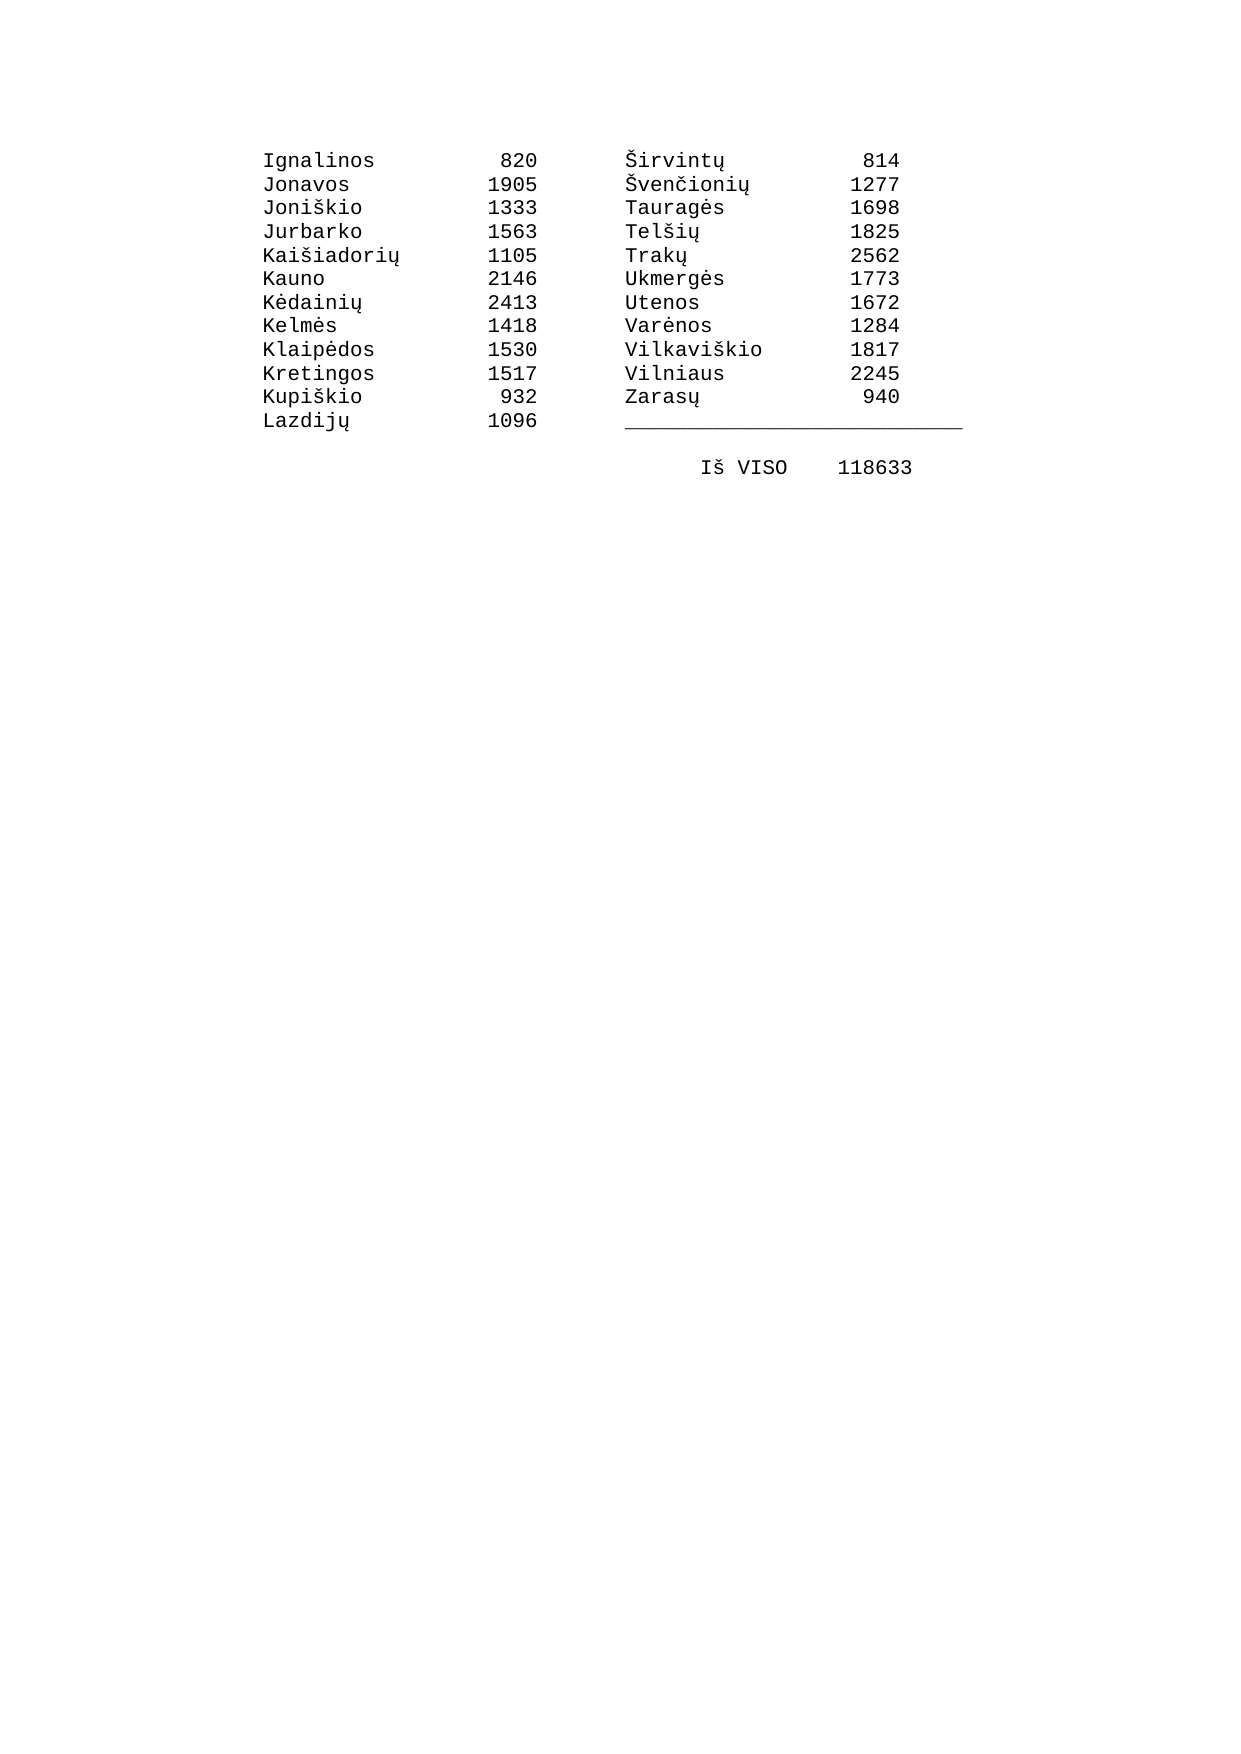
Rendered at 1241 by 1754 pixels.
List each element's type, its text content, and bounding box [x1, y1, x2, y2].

text Jurbarko 1563 Telšių 1825 [187, 221, 1053, 244]
text Kupiškio 932 Zarasų 940 [187, 386, 1053, 410]
text Iš VISO 118633 [187, 457, 1053, 481]
text Joniškio 1333 Tauragės 1698 [187, 197, 1053, 221]
text Kelmės 1418 Varėnos 1284 [187, 316, 1053, 339]
text Lazdijų 1096 ___________________________ [187, 410, 1053, 434]
text Kretingos 1517 Vilniaus 2245 [187, 363, 1053, 386]
text Klaipėdos 1530 Vilkaviškio 1817 [187, 339, 1053, 363]
text Kaišiadorių 1105 Trakų 2562 [187, 244, 1053, 268]
text Jonavos 1905 Švenčionių 1277 [187, 174, 1053, 197]
text Ignalinos 820 Širvintų 814 [187, 150, 1053, 174]
text Kėdainių 2413 Utenos 1672 [187, 292, 1053, 316]
text Kauno 2146 Ukmergės 1773 [187, 268, 1053, 292]
